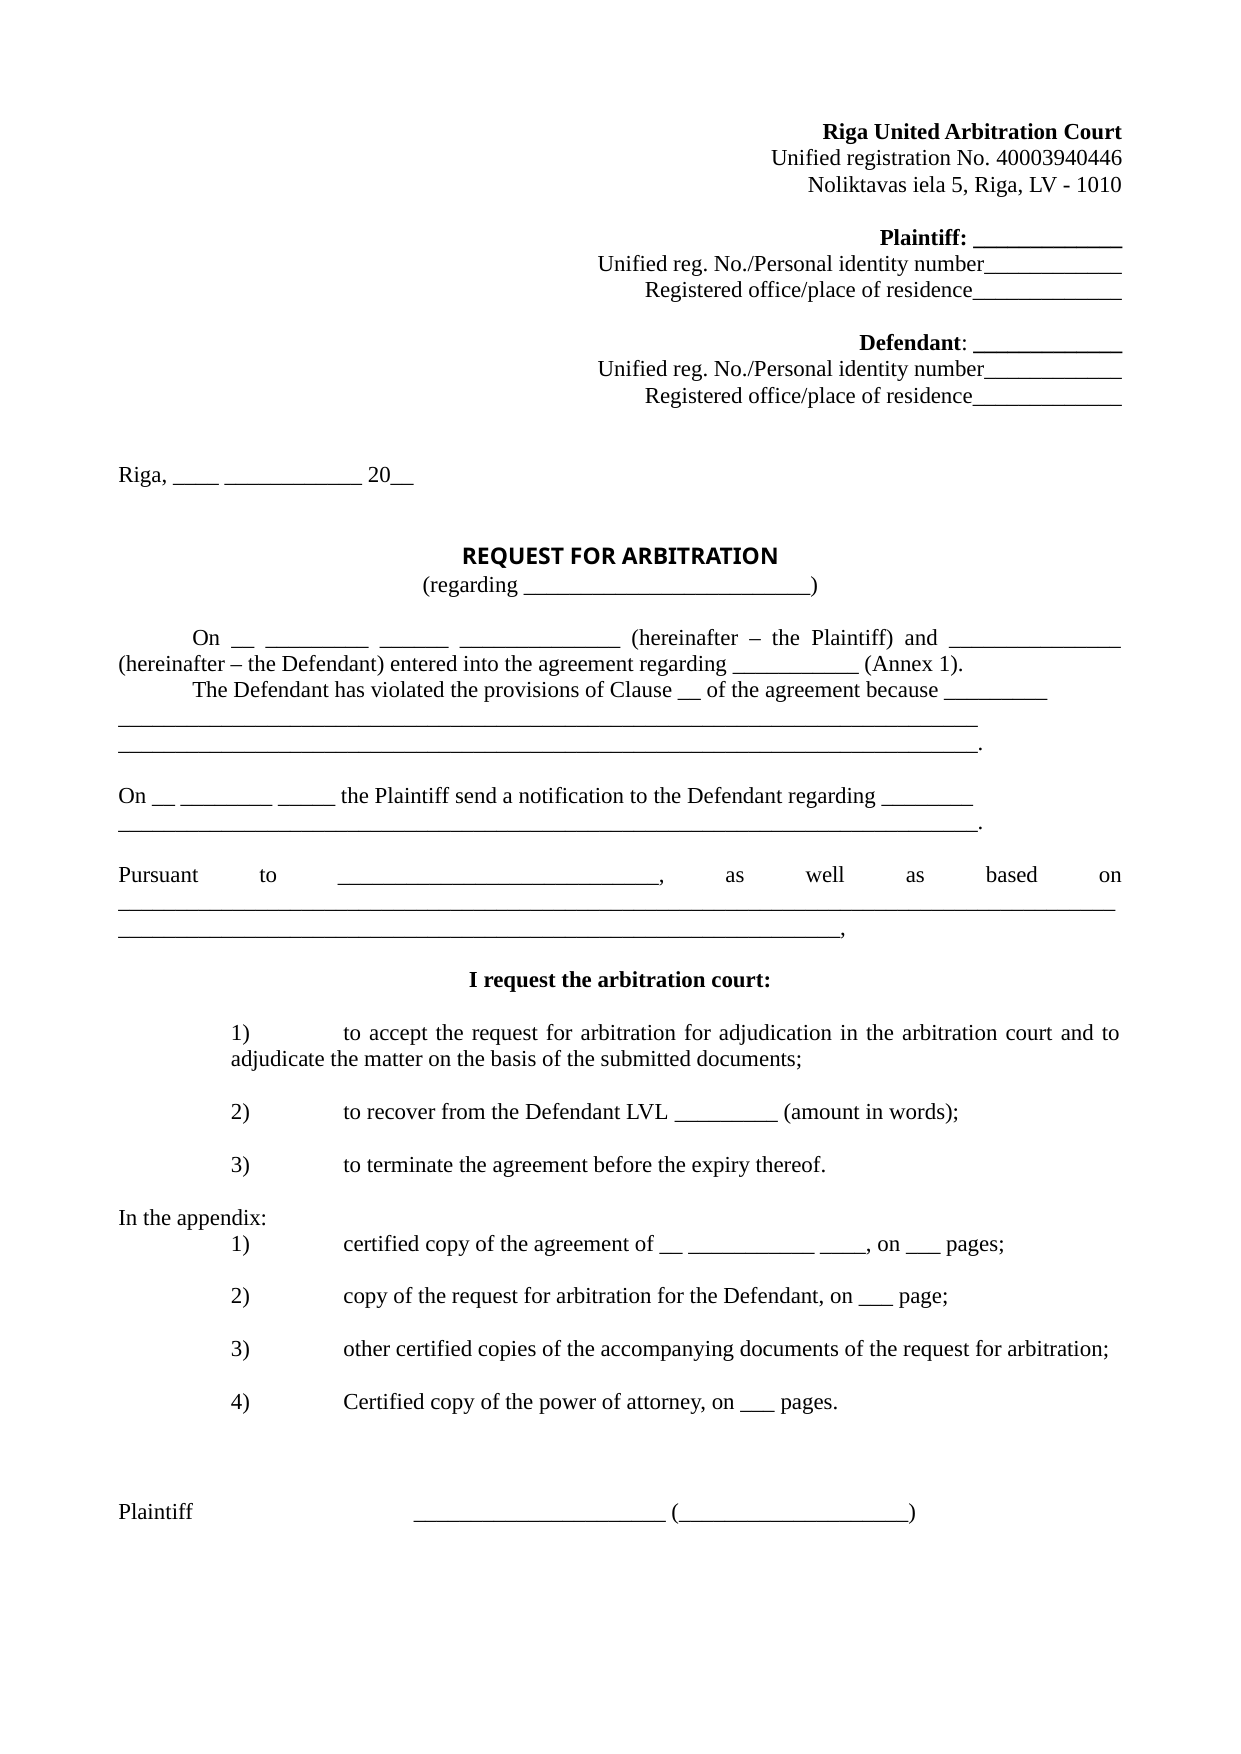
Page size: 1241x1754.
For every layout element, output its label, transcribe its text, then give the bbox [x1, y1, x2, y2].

text REQUEST FOR ARBITRATION [118, 540, 1122, 571]
text Unified registration No. 40003940446 [118, 144, 1122, 171]
text Pursuant to ____________________________, as well as based on ______________________________________________________________________________________________________________________________________________________, [118, 861, 1122, 940]
list copy of the request for arbitration for the Defendant, on ___ page; [231, 1283, 1122, 1309]
text Plaintiff ______________________ (____________________) [118, 1498, 1122, 1524]
list Certified copy of the power of attorney, on ___ pages. [231, 1388, 1122, 1414]
text ___________________________________________________________________________. [118, 729, 1122, 756]
text Riga United Arbitration Court [118, 118, 1122, 144]
text Registered office/place of residence_____________ [118, 276, 1122, 303]
list to accept the request for arbitration for adjudication in the arbitration court and to adjudicate the matter on the basis of the submitted documents; [231, 1019, 1122, 1072]
text Unified reg. No./Personal identity number____________ [118, 355, 1122, 382]
text On __ ________ _____ the Plaintiff send a notification to the Defendant regarding ________ [118, 782, 1122, 808]
text Registered office/place of residence_____________ [118, 382, 1122, 408]
text Defendant: _____________ [118, 329, 1122, 355]
text I request the arbitration court: [118, 966, 1122, 993]
text (regarding _________________________) [118, 571, 1122, 597]
text Noliktavas iela 5, Riga, LV - 1010 [118, 171, 1122, 197]
text On __ _________ ______ ______________ (hereinafter – the Plaintiff) and _______________ (hereinafter – the Defendant) entered into the agreement regarding ___________ (Annex 1). [118, 624, 1122, 676]
text Unified reg. No./Personal identity number____________ [118, 250, 1122, 276]
list certified copy of the agreement of __ ___________ ____, on ___ pages; [231, 1230, 1122, 1256]
text In the appendix: [118, 1203, 1122, 1230]
list to terminate the agreement before the expiry thereof. [231, 1151, 1122, 1177]
list to recover from the Defendant LVL _________ (amount in words); [231, 1098, 1122, 1124]
text Riga, ____ ____________ 20__ [118, 461, 1122, 487]
text ___________________________________________________________________________ [118, 703, 1122, 729]
text Plaintiff: _____________ [118, 223, 1122, 250]
text The Defendant has violated the provisions of Clause __ of the agreement because _________ [118, 676, 1122, 703]
list other certified copies of the accompanying documents of the request for arbitration; [231, 1335, 1122, 1362]
text ___________________________________________________________________________. [118, 808, 1122, 834]
